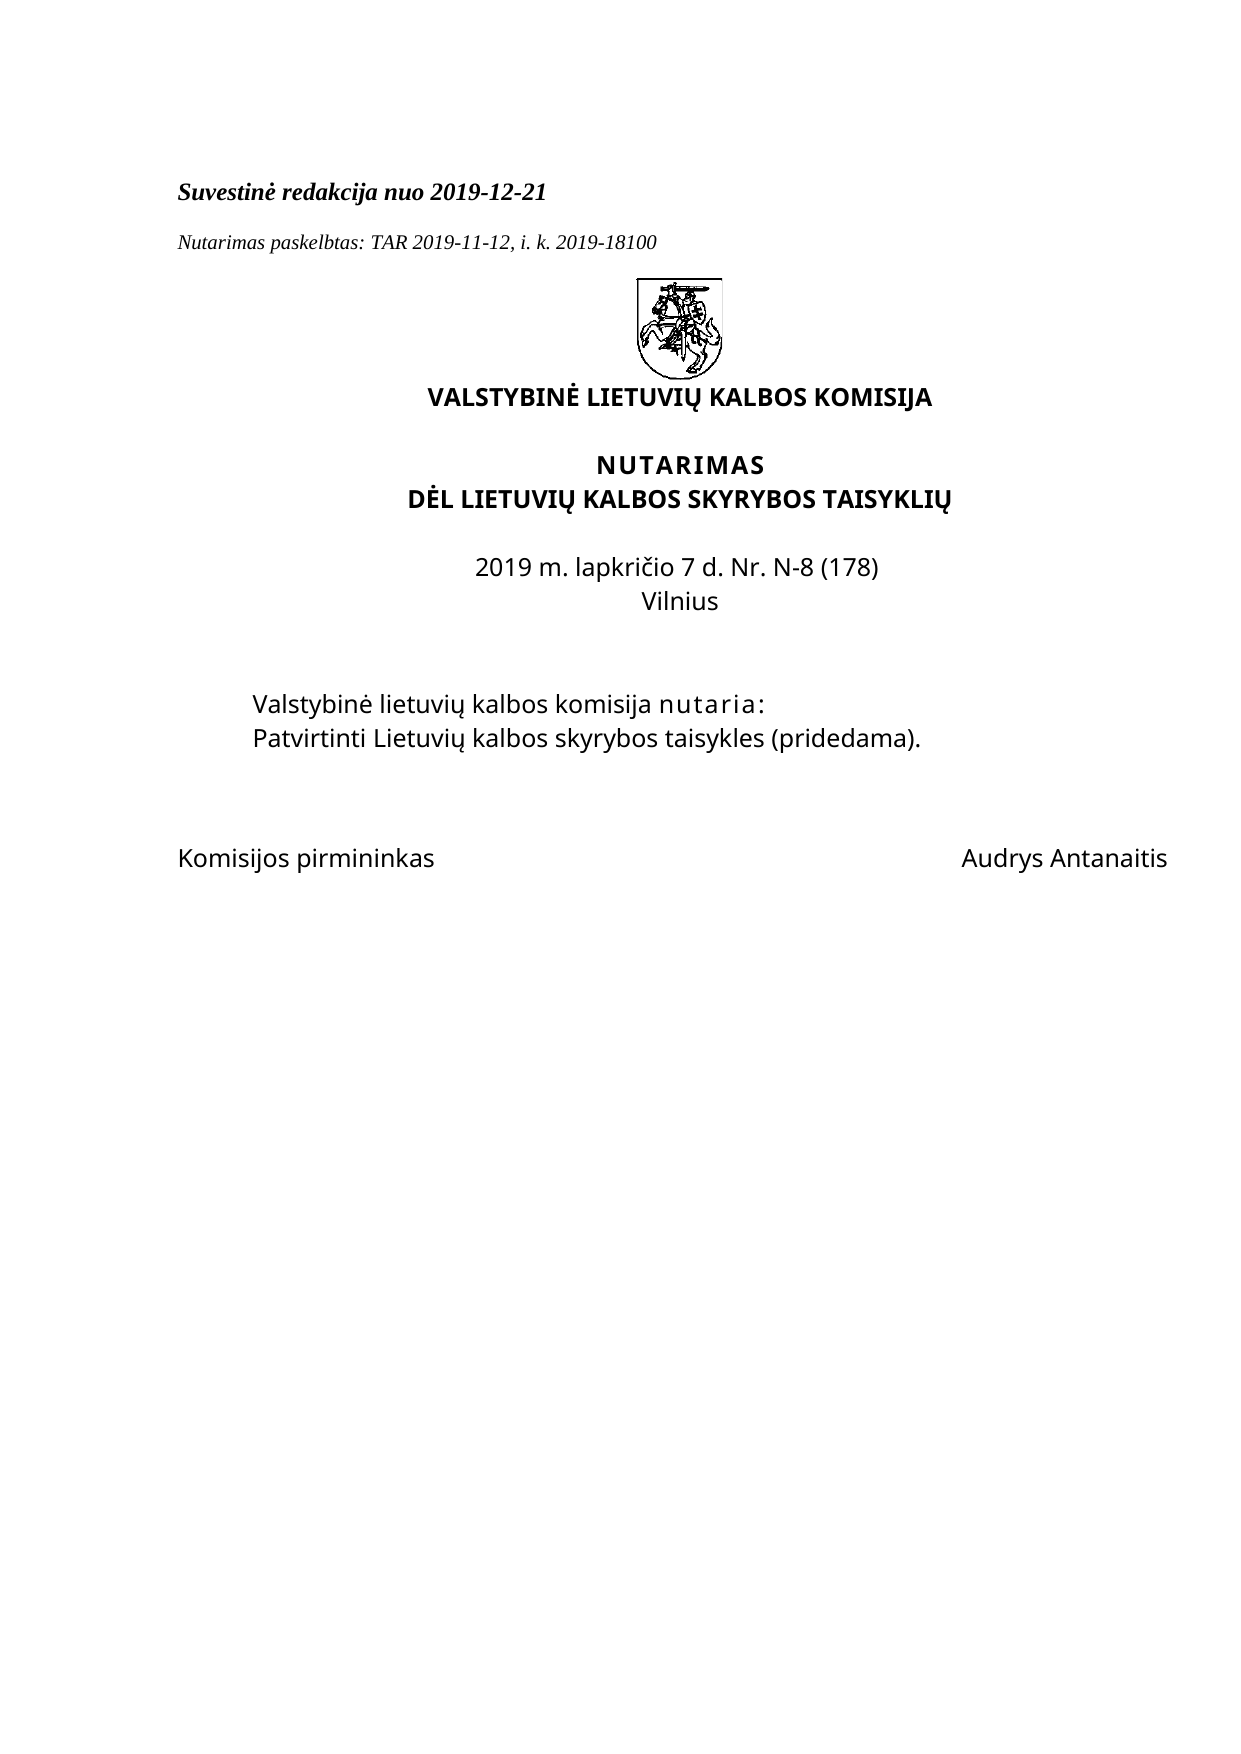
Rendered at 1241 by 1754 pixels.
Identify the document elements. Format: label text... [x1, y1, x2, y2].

text Nutarimas paskelbtas: TAR 2019-11-12, i. k. 2019-18100 [177, 230, 1181, 254]
text Patvirtinti Lietuvių kalbos skyrybos taisykles (pridedama). [177, 720, 1181, 754]
text NUTARIMAS [177, 448, 1183, 482]
text Vilnius [177, 584, 1183, 618]
text Suvestinė redakcija nuo 2019-12-21 [177, 177, 1181, 206]
text Valstybinė lietuvių kalbos komisija nutaria: [177, 686, 1181, 720]
text DĖL LIETUVIŲ KALBOS SKYRYBOS TAISYKLIŲ [177, 482, 1183, 516]
text VALSTYBINĖ LIETUVIŲ KALBOS KOMISIJA [177, 380, 1183, 414]
text 2019 m. lapkričio 7 d. Nr. N-8 (178) [177, 550, 1183, 584]
text Komisijos pirmininkas Audrys Antanaitis [177, 841, 1183, 875]
